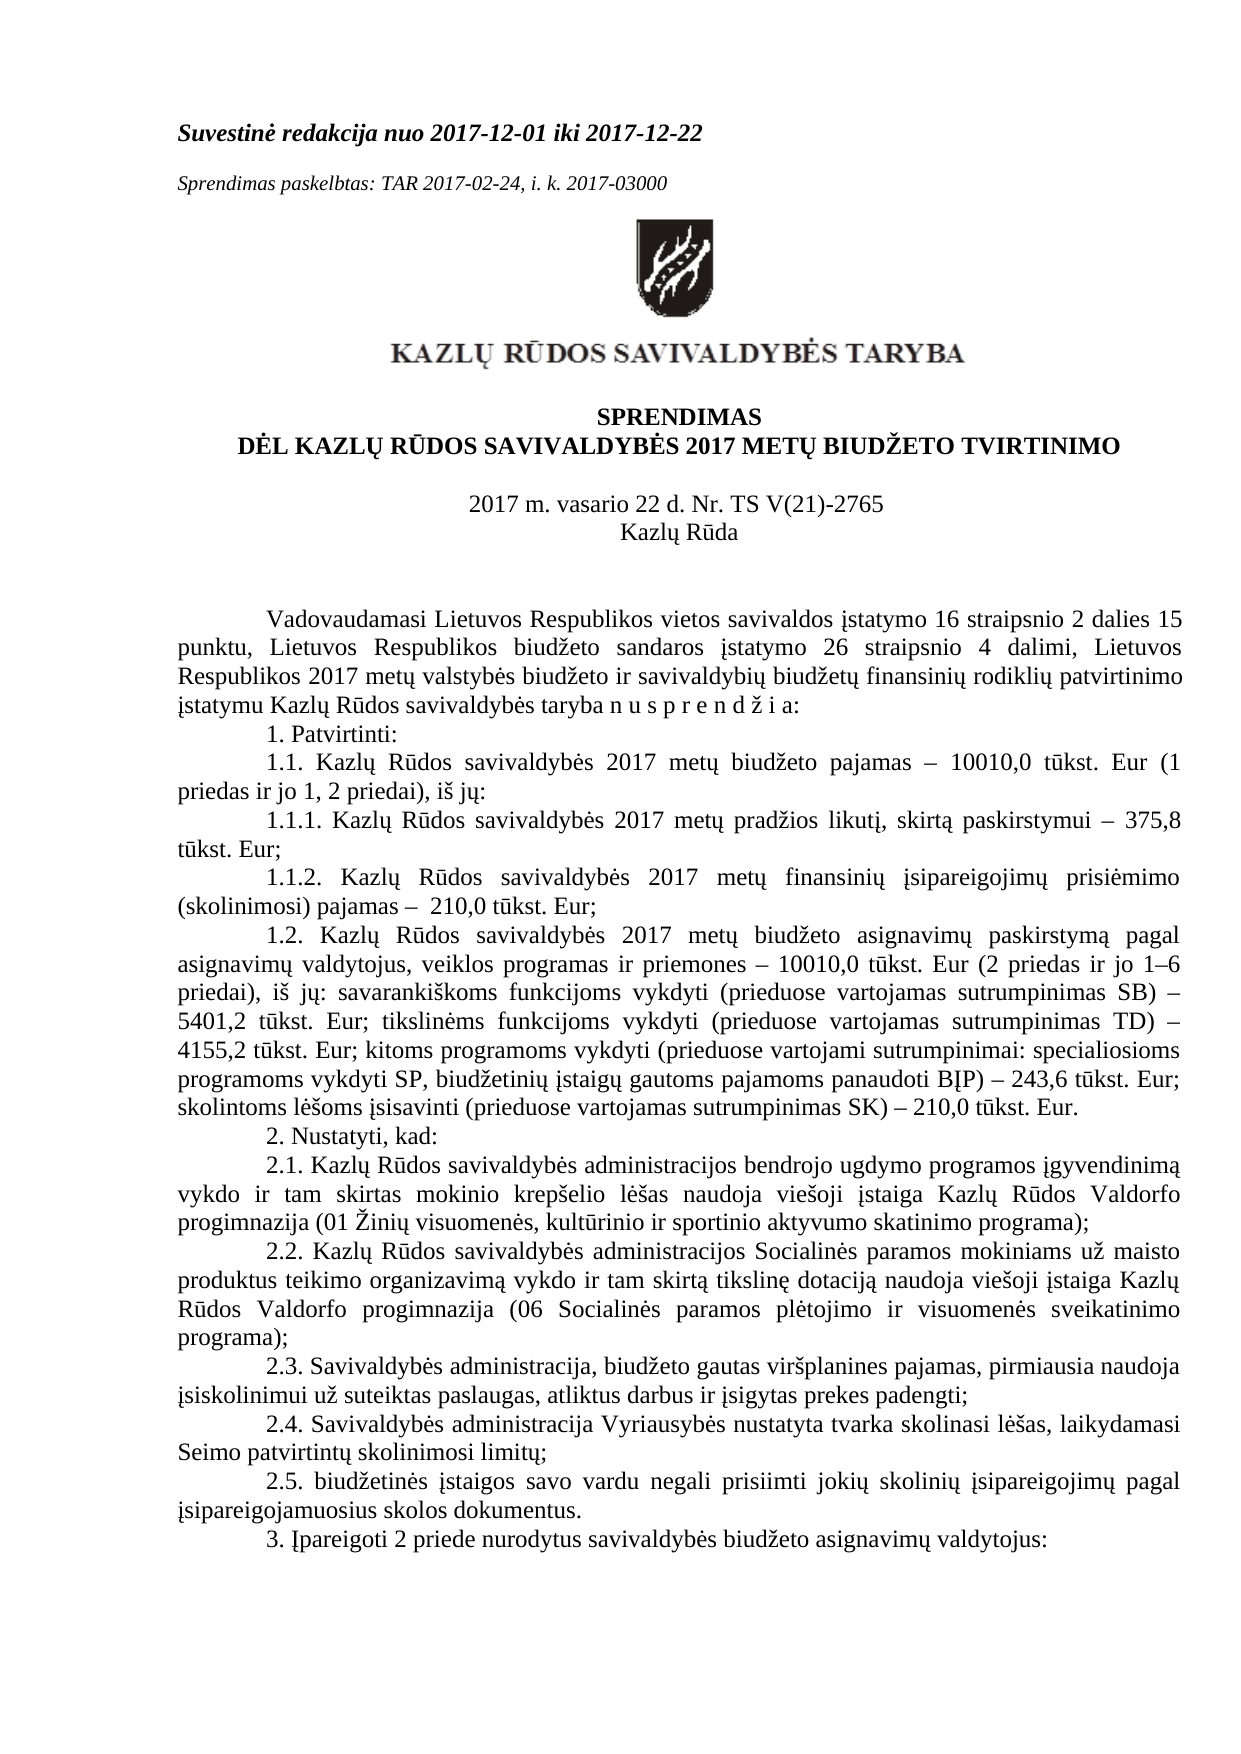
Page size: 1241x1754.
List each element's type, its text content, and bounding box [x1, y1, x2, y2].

text 2.3. Savivaldybės administracija, biudžeto gautas viršplanines pajamas, pirmiausia naudoja įsiskolinimui už suteiktas paslaugas, atliktus darbus ir įsigytas prekes padengti; [177, 1351, 1181, 1409]
text 2.4. Savivaldybės administracija Vyriausybės nustatyta tvarka skolinasi lėšas, laikydamasi Seimo patvirtintų skolinimosi limitų; [177, 1409, 1181, 1466]
text SPRENDIMAS [177, 402, 1181, 431]
text 1. Patvirtinti: [177, 719, 1183, 747]
text 1.2. Kazlų Rūdos savivaldybės 2017 metų biudžeto asignavimų paskirstymą pagal asignavimų valdytojus, veiklos programas ir priemones – 10010,0 tūkst. Eur (2 priedas ir jo 1–6 priedai), iš jų: savarankiškoms funkcijoms vykdyti (prieduose vartojamas sutrumpinimas SB) – 5401,2 tūkst. Eur; tikslinėms funkcijoms vykdyti (prieduose vartojamas sutrumpinimas TD) – 4155,2 tūkst. Eur; kitoms programoms vykdyti (prieduose vartojami sutrumpinimai: specialiosioms programoms vykdyti SP, biudžetinių įstaigų gautoms pajamoms panaudoti BĮP) – 243,6 tūkst. Eur; skolintoms lėšoms įsisavinti (prieduose vartojamas sutrumpinimas SK) – 210,0 tūkst. Eur. [177, 920, 1181, 1121]
text DĖL KAZLŲ RŪDOS SAVIVALDYBĖS 2017 METŲ BIUDŽETO TVIRTINIMO [177, 431, 1181, 460]
text 1.1. Kazlų Rūdos savivaldybės 2017 metų biudžeto pajamas – 10010,0 tūkst. Eur (1 priedas ir jo 1, 2 priedai), iš jų: [177, 747, 1181, 805]
text Suvestinė redakcija nuo 2017-12-01 iki 2017-12-22 [177, 118, 1181, 147]
text 2.5. biudžetinės įstaigos savo vardu negali prisiimti jokių skolinių įsipareigojimų pagal įsipareigojamuosius skolos dokumentus. [177, 1466, 1181, 1524]
text Kazlų Rūda [177, 517, 1181, 546]
text 2.2. Kazlų Rūdos savivaldybės administracijos Socialinės paramos mokiniams už maisto produktus teikimo organizavimą vykdo ir tam skirtą tikslinę dotaciją naudoja viešoji įstaiga Kazlų Rūdos Valdorfo progimnazija (06 Socialinės paramos plėtojimo ir visuomenės sveikatinimo programa); [177, 1236, 1181, 1351]
text 2017 m. vasario 22 d. Nr. TS V(21)-2765 [177, 489, 1181, 517]
text Vadovaudamasi Lietuvos Respublikos vietos savivaldos įstatymo 16 straipsnio 2 dalies 15 punktu, Lietuvos Respublikos biudžeto sandaros įstatymo 26 straipsnio 4 dalimi, Lietuvos Respublikos 2017 metų valstybės biudžeto ir savivaldybių biudžetų finansinių rodiklių patvirtinimo įstatymu Kazlų Rūdos savivaldybės taryba n u s p r e n d ž i a: [177, 604, 1183, 719]
text 2.1. Kazlų Rūdos savivaldybės administracijos bendrojo ugdymo programos įgyvendinimą vykdo ir tam skirtas mokinio krepšelio lėšas naudoja viešoji įstaiga Kazlų Rūdos Valdorfo progimnazija (01 Žinių visuomenės, kultūrinio ir sportinio aktyvumo skatinimo programa); [177, 1150, 1181, 1236]
text 1.1.2. Kazlų Rūdos savivaldybės 2017 metų finansinių įsipareigojimų prisiėmimo (skolinimosi) pajamas – 210,0 tūkst. Eur; [177, 862, 1181, 920]
text 2. Nustatyti, kad: [177, 1121, 1181, 1150]
text 1.1.1. Kazlų Rūdos savivaldybės 2017 metų pradžios likutį, skirtą paskirstymui – 375,8 tūkst. Eur; [177, 805, 1181, 862]
text Sprendimas paskelbtas: TAR 2017-02-24, i. k. 2017-03000 [177, 171, 1181, 195]
text 3. Įpareigoti 2 priede nurodytus savivaldybės biudžeto asignavimų valdytojus: [177, 1524, 1181, 1552]
